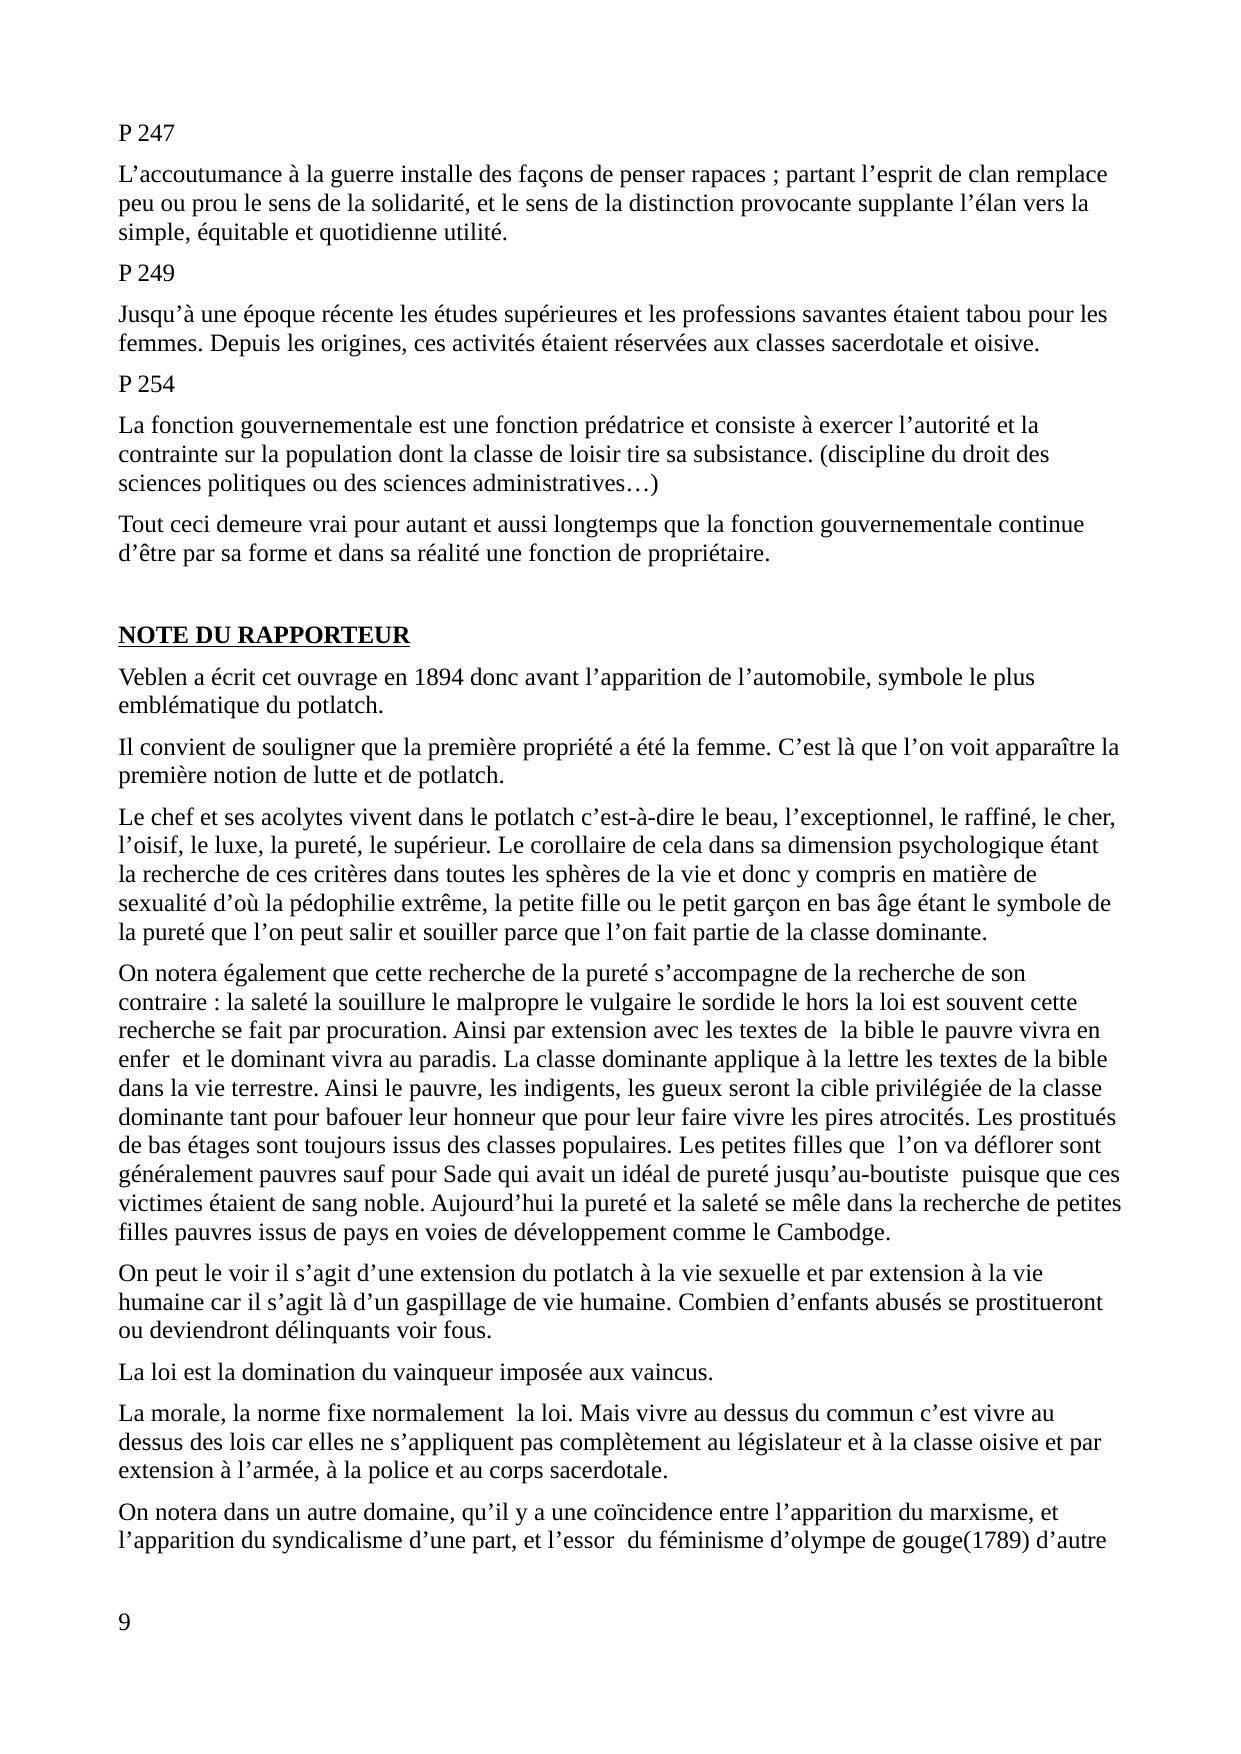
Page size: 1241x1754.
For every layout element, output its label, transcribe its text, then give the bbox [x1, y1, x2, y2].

text Tout ceci demeure vrai pour autant et aussi longtemps que la fonction gouvernementale continue d’être par sa forme et dans sa réalité une fonction de propriétaire. [118, 509, 1122, 567]
text On peut le voir il s’agit d’une extension du potlatch à la vie sexuelle et par extension à la vie humaine car il s’agit là d’un gaspillage de vie humaine. Combien d’enfants abusés se prostitueront ou deviendront délinquants voir fous. [118, 1258, 1122, 1344]
text NOTE DU RAPPORTEUR [118, 621, 1122, 649]
text P 254 [118, 369, 1122, 398]
text Veblen a écrit cet ouvrage en 1894 donc avant l’apparition de l’automobile, symbole le plus emblématique du potlatch. [118, 662, 1122, 719]
text P 249 [118, 258, 1122, 287]
text On notera dans un autre domaine, qu’il y a une coïncidence entre l’apparition du marxisme, et l’apparition du syndicalisme d’une part, et l’essor du féminisme d’olympe de gouge(1789) d’autre [118, 1497, 1122, 1554]
text La loi est la domination du vainqueur imposée aux vaincus. [118, 1357, 1122, 1386]
text L’accoutumance à la guerre installe des façons de penser rapaces ; partant l’esprit de clan remplace peu ou prou le sens de la solidarité, et le sens de la distinction provocante supplante l’élan vers la simple, équitable et quotidienne utilité. [118, 159, 1122, 246]
text Le chef et ses acolytes vivent dans le potlatch c’est-à-dire le beau, l’exceptionnel, le raffiné, le cher, l’oisif, le luxe, la pureté, le supérieur. Le corollaire de cela dans sa dimension psychologique étant la recherche de ces critères dans toutes les sphères de la vie et donc y compris en matière de sexualité d’où la pédophilie extrême, la petite fille ou le petit garçon en bas âge étant le symbole de la pureté que l’on peut salir et souiller parce que l’on fait partie de la classe dominante. [118, 802, 1122, 946]
text Il convient de souligner que la première propriété a été la femme. C’est là que l’on voit apparaître la première notion de lutte et de potlatch. [118, 732, 1122, 789]
text La morale, la norme fixe normalement la loi. Mais vivre au dessus du commun c’est vivre au dessus des lois car elles ne s’appliquent pas complètement au législateur et à la classe oisive et par extension à l’armée, à la police et au corps sacerdotale. [118, 1398, 1122, 1484]
text P 247 [118, 118, 1122, 147]
text La fonction gouvernementale est une fonction prédatrice et consiste à exercer l’autorité et la contrainte sur la population dont la classe de loisir tire sa subsistance. (discipline du droit des sciences politiques ou des sciences administratives…) [118, 411, 1122, 497]
text Jusqu’à une époque récente les études supérieures et les professions savantes étaient tabou pour les femmes. Depuis les origines, ces activités étaient réservées aux classes sacerdotale et oisive. [118, 299, 1122, 357]
text On notera également que cette recherche de la pureté s’accompagne de la recherche de son contraire : la saleté la souillure le malpropre le vulgaire le sordide le hors la loi est souvent cette recherche se fait par procuration. Ainsi par extension avec les textes de la bible le pauvre vivra en enfer et le dominant vivra au paradis. La classe dominante applique à la lettre les textes de la bible dans la vie terrestre. Ainsi le pauvre, les indigents, les gueux seront la cible privilégiée de la classe dominante tant pour bafouer leur honneur que pour leur faire vivre les pires atrocités. Les prostitués de bas étages sont toujours issus des classes populaires. Les petites filles que l’on va déflorer sont généralement pauvres sauf pour Sade qui avait un idéal de pureté jusqu’au-boutiste puisque que ces victimes étaient de sang noble. Aujourd’hui la pureté et la saleté se mêle dans la recherche de petites filles pauvres issus de pays en voies de développement comme le Cambodge. [118, 958, 1122, 1246]
